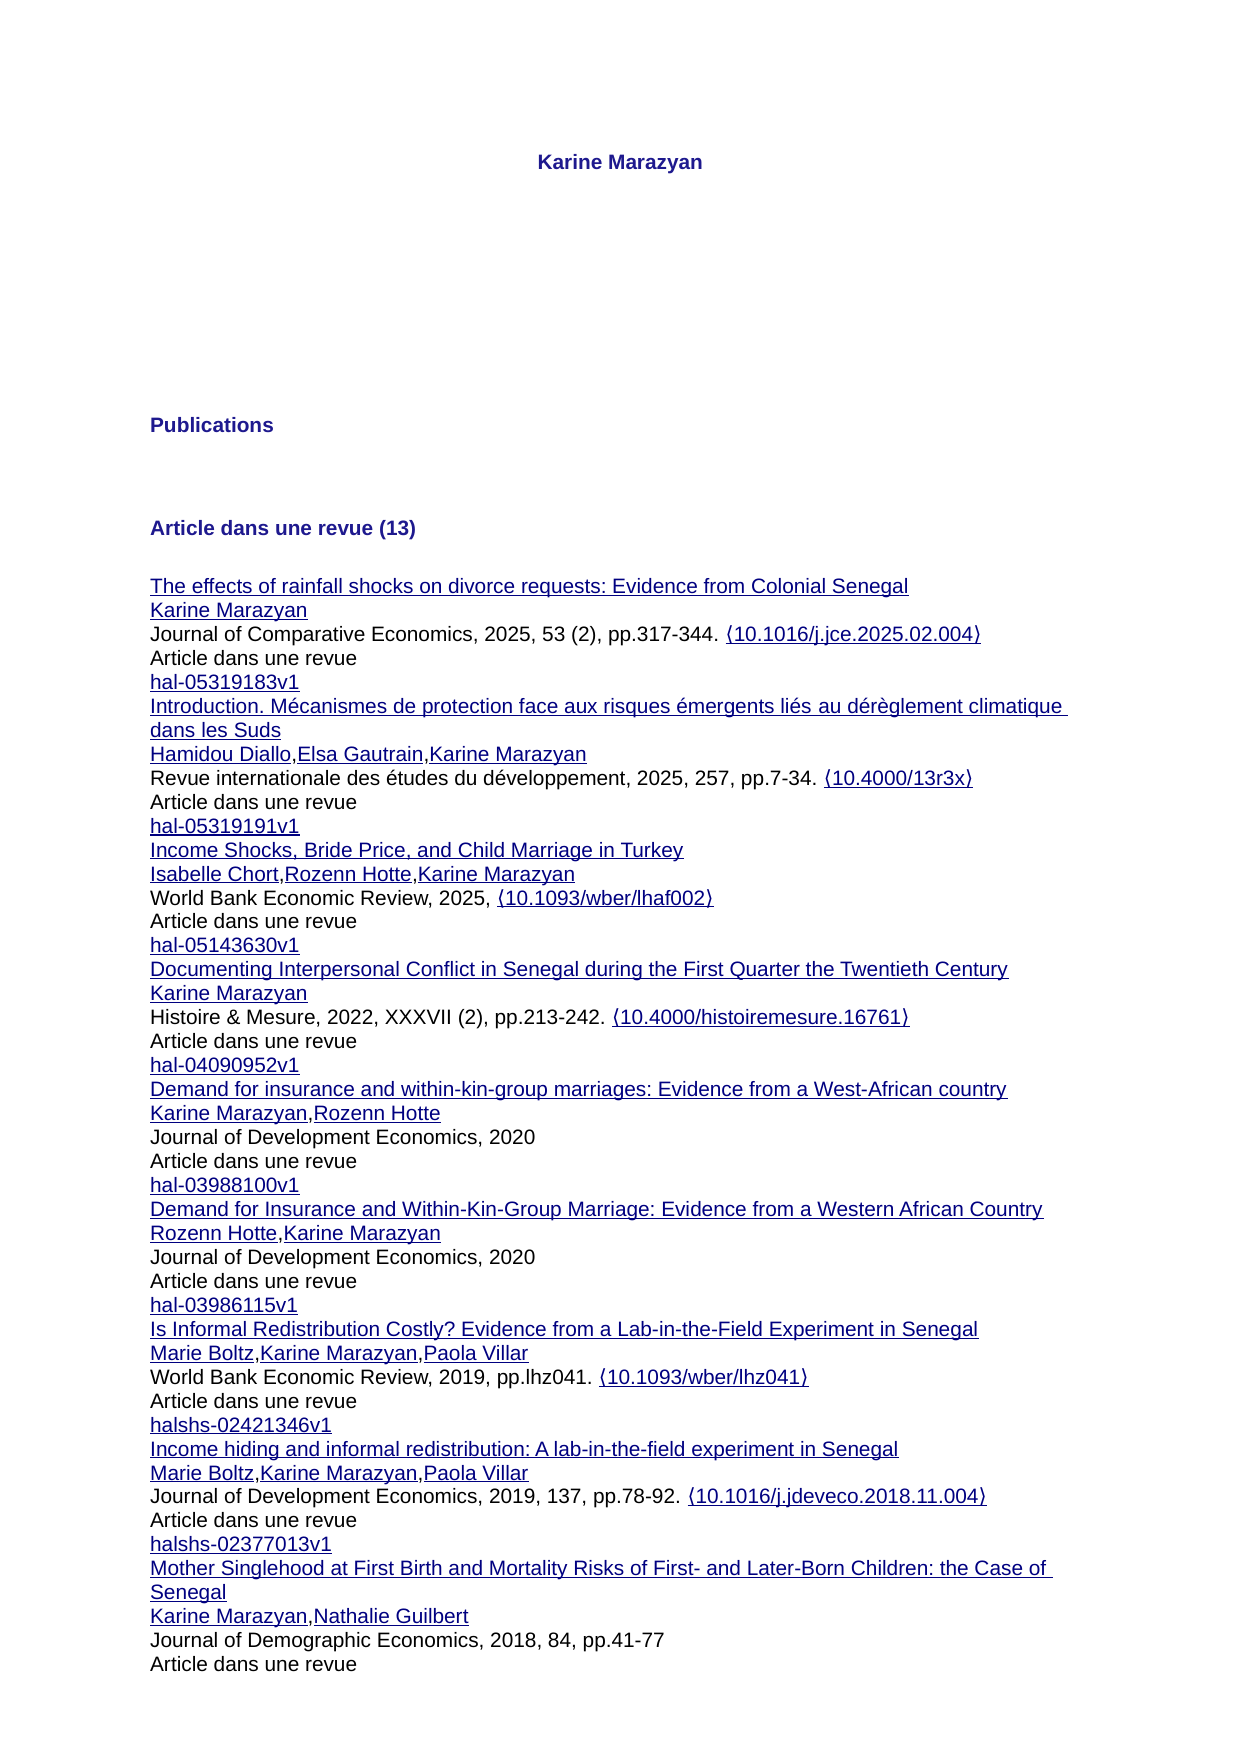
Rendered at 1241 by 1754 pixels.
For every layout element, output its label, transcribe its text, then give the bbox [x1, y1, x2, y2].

table_cell Demand for insurance and within-kin-group marriages: Evidence from a West-African country Karine Marazyan,Rozenn Hotte Journal of Development Economics, 2020 Article dans une revue hal-03988100v1 [150, 1077, 1090, 1197]
table_cell Documenting Interpersonal Conflict in Senegal during the First Quarter the Twentieth Century Karine Marazyan Histoire & Mesure, 2022, XXXVII (2), pp.213-242. ⟨10.4000/histoiremesure.16761⟩ Article dans une revue hal-04090952v1 [150, 957, 1090, 1077]
subtitle Publications [150, 412, 1090, 436]
subtitle Karine Marazyan [150, 150, 1090, 174]
table_cell Is Informal Redistribution Costly? Evidence from a Lab-in-the-Field Experiment in Senegal Marie Boltz,Karine Marazyan,Paola Villar World Bank Economic Review, 2019, pp.lhz041. ⟨10.1093/wber/lhz041⟩ Article dans une revue halshs-02421346v1 [150, 1317, 1090, 1436]
subtitle Article dans une revue (13) [150, 516, 1090, 539]
table_cell Demand for Insurance and Within-Kin-Group Marriage: Evidence from a Western African Country Rozenn Hotte,Karine Marazyan Journal of Development Economics, 2020 Article dans une revue hal-03986115v1 [150, 1197, 1090, 1317]
table_cell Mother Singlehood at First Birth and Mortality Risks of First- and Later-Born Children: the Case of Senegal Karine Marazyan,Nathalie Guilbert Journal of Demographic Economics, 2018, 84, pp.41-77 Article dans une revue [150, 1556, 1090, 1676]
table_cell Income Shocks, Bride Price, and Child Marriage in Turkey Isabelle Chort,Rozenn Hotte,Karine Marazyan World Bank Economic Review, 2025, ⟨10.1093/wber/lhaf002⟩ Article dans une revue hal-05143630v1 [150, 838, 1090, 957]
table_header The effects of rainfall shocks on divorce requests: Evidence from Colonial Senegal Karine Marazyan Journal of Comparative Economics, 2025, 53 (2), pp.317-344. ⟨10.1016/j.jce.2025.02.004⟩ Article dans une revue hal-05319183v1 [150, 574, 1090, 694]
table_cell Introduction. Mécanismes de protection face aux risques émergents liés au dérèglement climatique dans les Suds Hamidou Diallo,Elsa Gautrain,Karine Marazyan Revue internationale des études du développement, 2025, 257, pp.7-34. ⟨10.4000/13r3x⟩ Article dans une revue hal-05319191v1 [150, 694, 1090, 837]
table_cell Income hiding and informal redistribution: A lab-in-the-field experiment in Senegal Marie Boltz,Karine Marazyan,Paola Villar Journal of Development Economics, 2019, 137, pp.78-92. ⟨10.1016/j.jdeveco.2018.11.004⟩ Article dans une revue halshs-02377013v1 [150, 1436, 1090, 1556]
